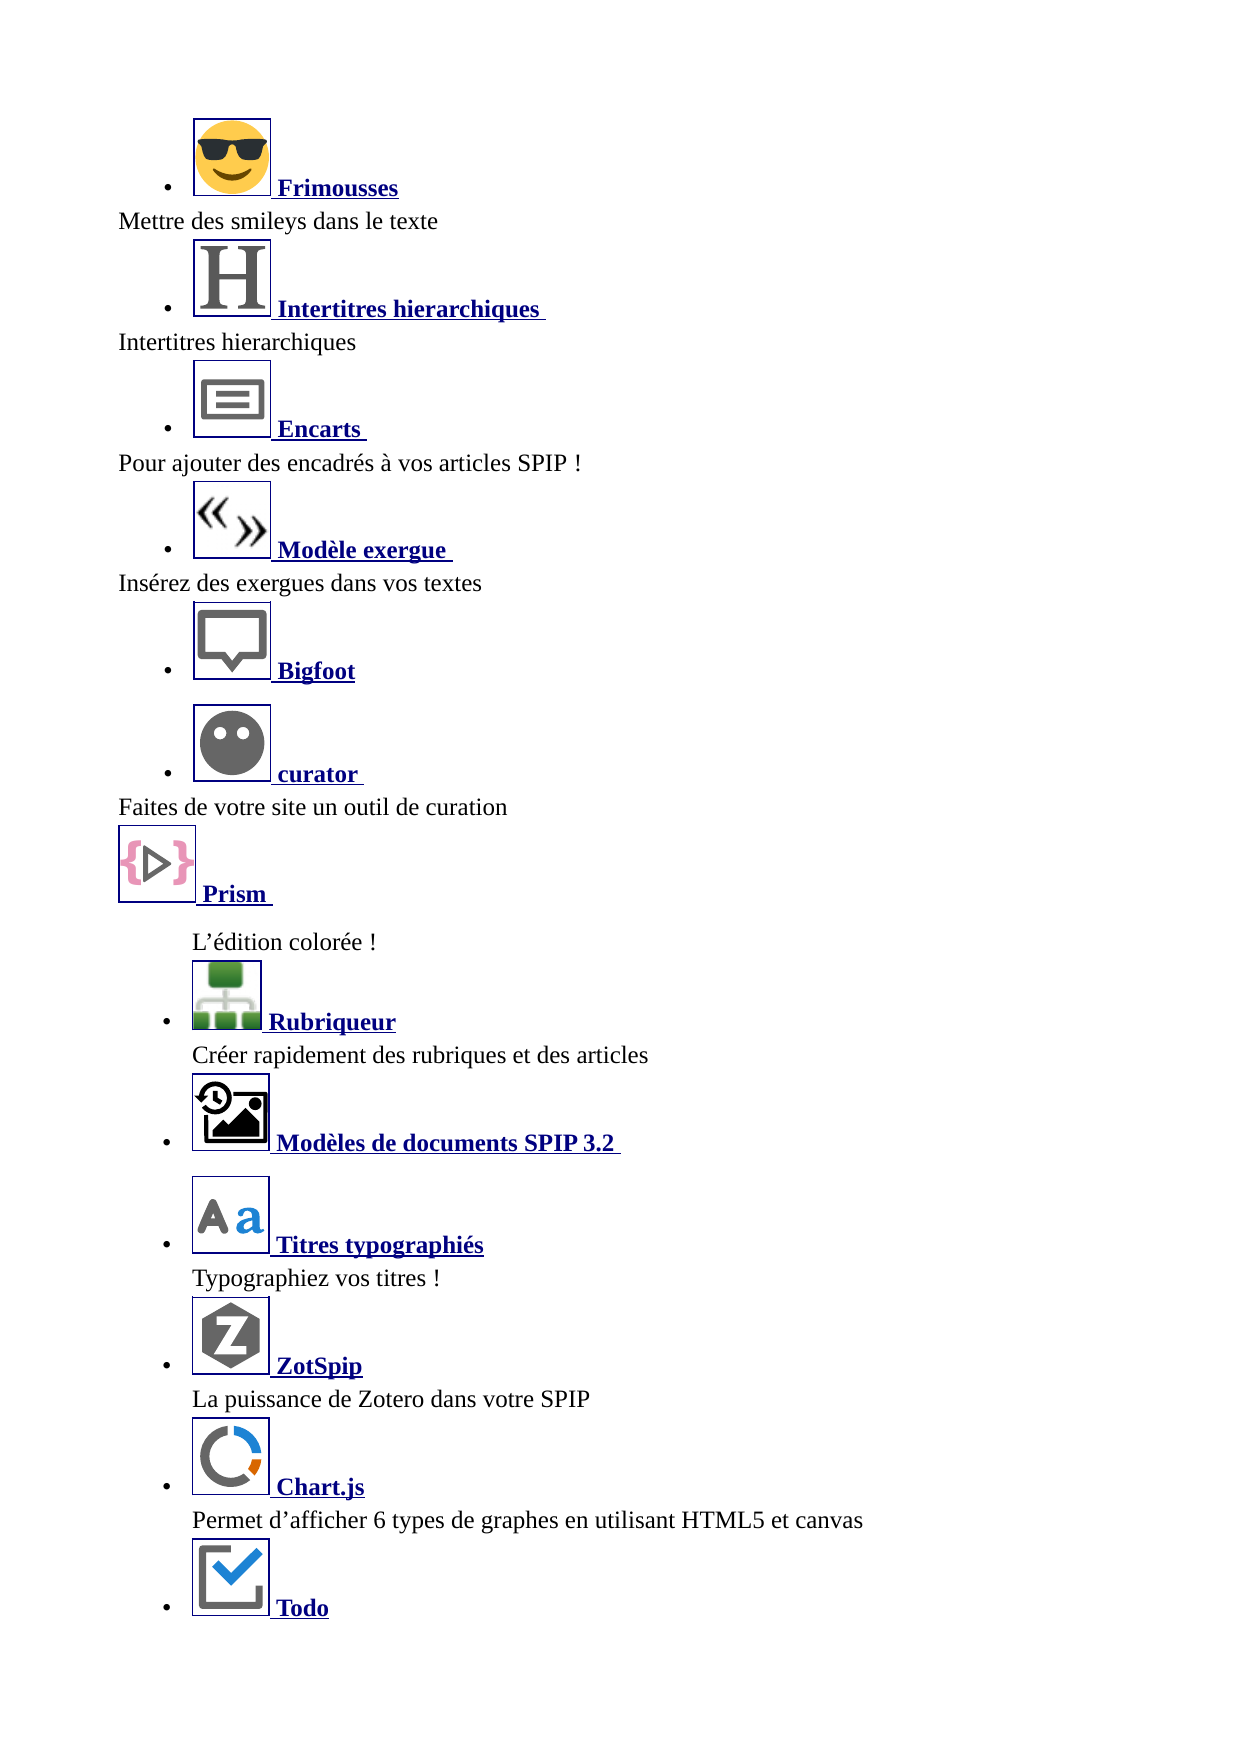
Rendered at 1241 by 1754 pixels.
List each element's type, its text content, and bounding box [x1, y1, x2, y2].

list Bigfoot [164, 601, 1122, 685]
text Pour ajouter des encadrés à vos articles SPIP ! [118, 448, 1122, 476]
text Insérez des exergues dans vos textes [118, 568, 1122, 597]
list Intertitres hierarchiques [164, 239, 1122, 322]
list Encarts [164, 360, 1122, 443]
list Créer rapidement des rubriques et des articles [162, 1040, 1122, 1069]
list Titres typographiés [162, 1176, 1122, 1259]
list La puissance de Zotero dans votre SPIP [162, 1384, 1122, 1413]
list Frimousses [164, 118, 1122, 202]
picture [195, 482, 270, 557]
text Intertitres hierarchiques [118, 327, 1122, 356]
picture [193, 962, 260, 1029]
list Todo [162, 1538, 1122, 1622]
list L’édition colorée ! [162, 927, 1122, 956]
list Modèle exergue [164, 481, 1122, 564]
list Typographiez vos titres ! [162, 1263, 1122, 1292]
list ZotSpip [162, 1296, 1122, 1380]
list Chart.js [162, 1417, 1122, 1501]
text Prism [118, 825, 1122, 908]
text Mettre des smileys dans le texte [118, 206, 1122, 235]
list Rubriqueur [162, 960, 1122, 1036]
list Permet d’afficher 6 types de graphes en utilisant HTML5 et canvas [162, 1505, 1122, 1534]
text Faites de votre site un outil de curation [118, 792, 1122, 820]
list Modèles de documents SPIP 3.2 [162, 1073, 1122, 1157]
list curator [164, 704, 1122, 787]
